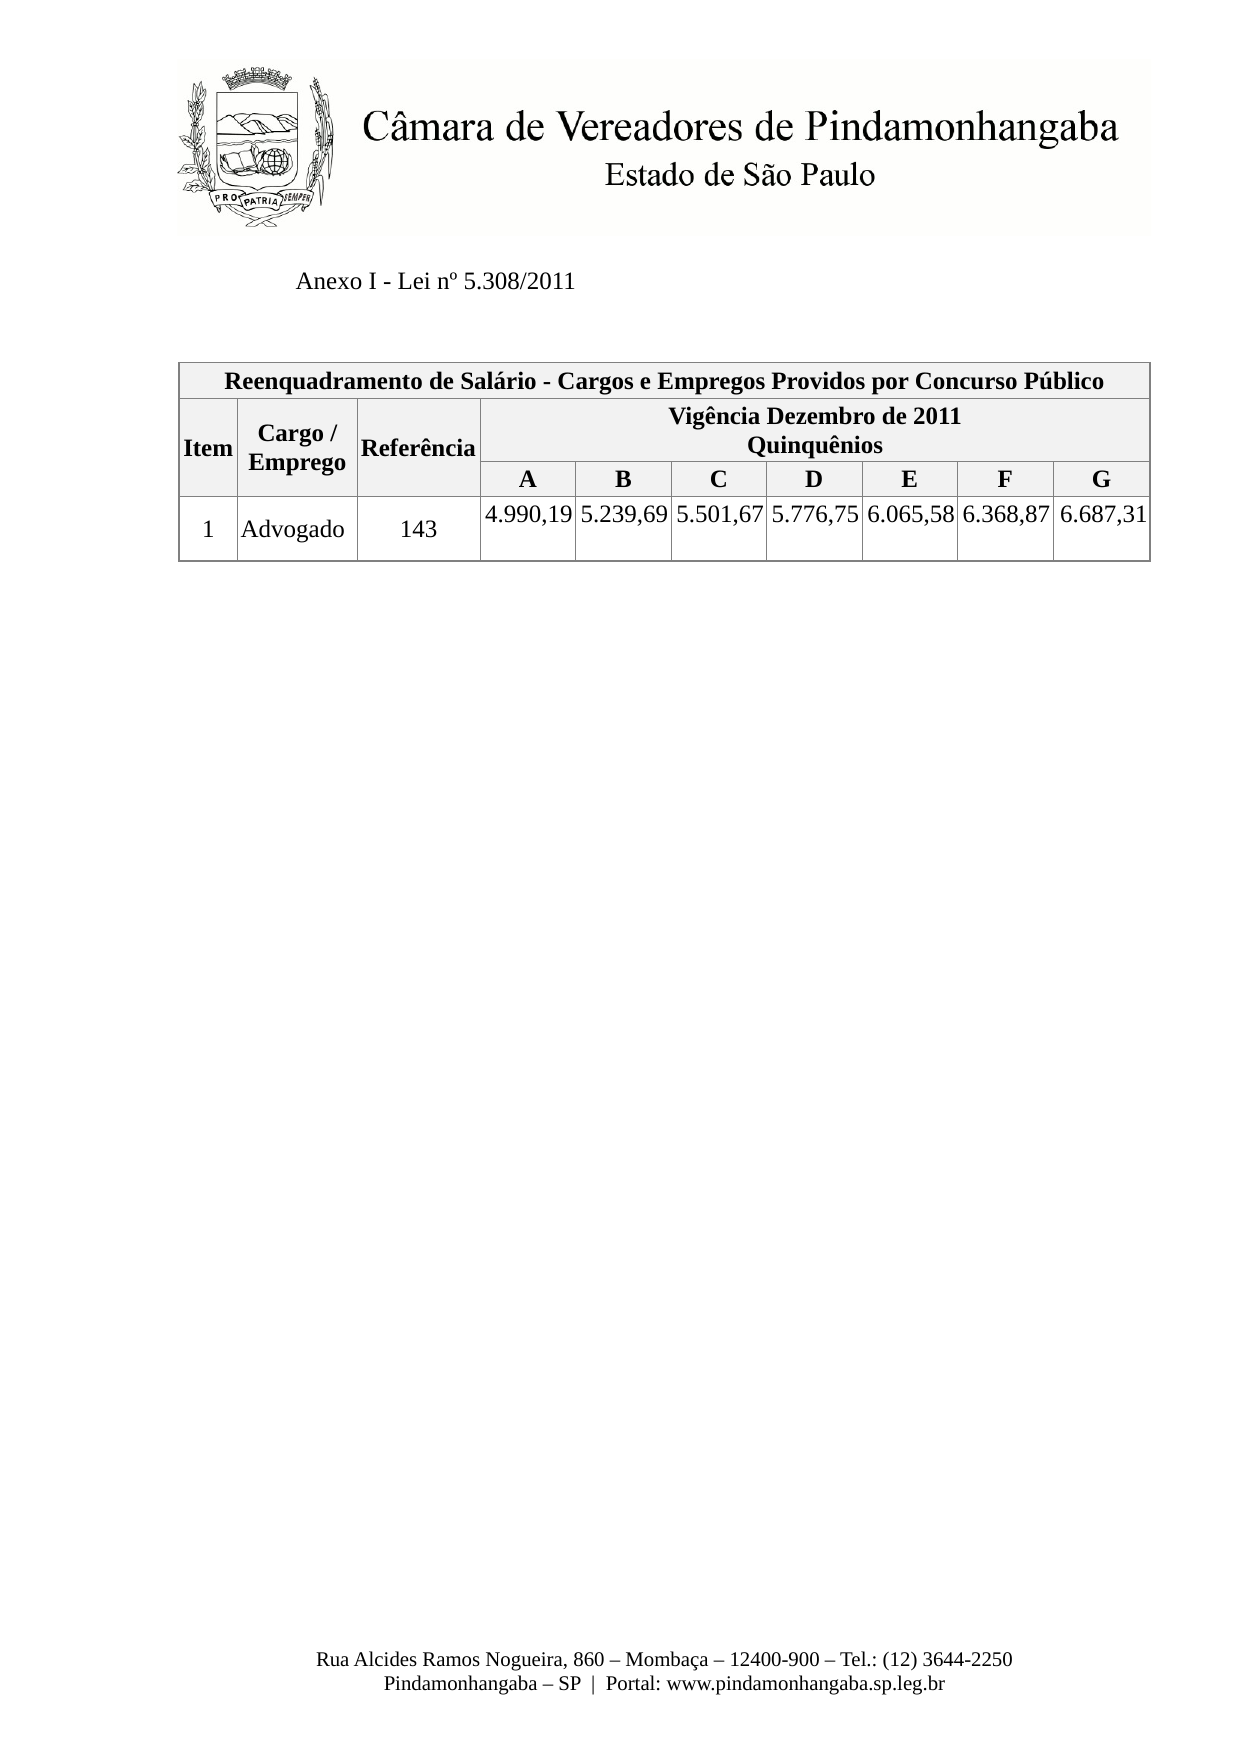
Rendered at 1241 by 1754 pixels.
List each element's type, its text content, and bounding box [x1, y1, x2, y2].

table_cell B [576, 462, 671, 496]
table_cell Vigência Dezembro de 2011 Quinquênios [481, 399, 1149, 461]
table_cell Item [180, 399, 237, 496]
table_cell Cargo / Emprego [238, 399, 357, 496]
table_cell 5.501,67 [672, 497, 766, 560]
table_cell 143 [358, 497, 480, 560]
table_cell A [481, 462, 575, 496]
table_cell Advogado [238, 497, 357, 560]
table_cell G [1054, 462, 1149, 496]
table_header Reenquadramento de Salário - Cargos e Empregos Providos por Concurso Público [180, 363, 1149, 398]
table_cell 6.687,31 [1054, 497, 1149, 560]
table_cell Referência [358, 399, 480, 496]
table_cell E [863, 462, 957, 496]
text Anexo I - Lei nº 5.308/2011 [177, 266, 1152, 295]
table_cell D [767, 462, 862, 496]
table_cell 6.368,87 [958, 497, 1053, 560]
table_cell 5.239,69 [576, 497, 671, 560]
table_cell C [672, 462, 766, 496]
table_cell 6.065,58 [863, 497, 957, 560]
table_cell 4.990,19 [481, 497, 575, 560]
table_cell 5.776,75 [767, 497, 862, 560]
table_cell F [958, 462, 1053, 496]
picture [177, 59, 1152, 236]
table_cell 1 [180, 497, 237, 560]
